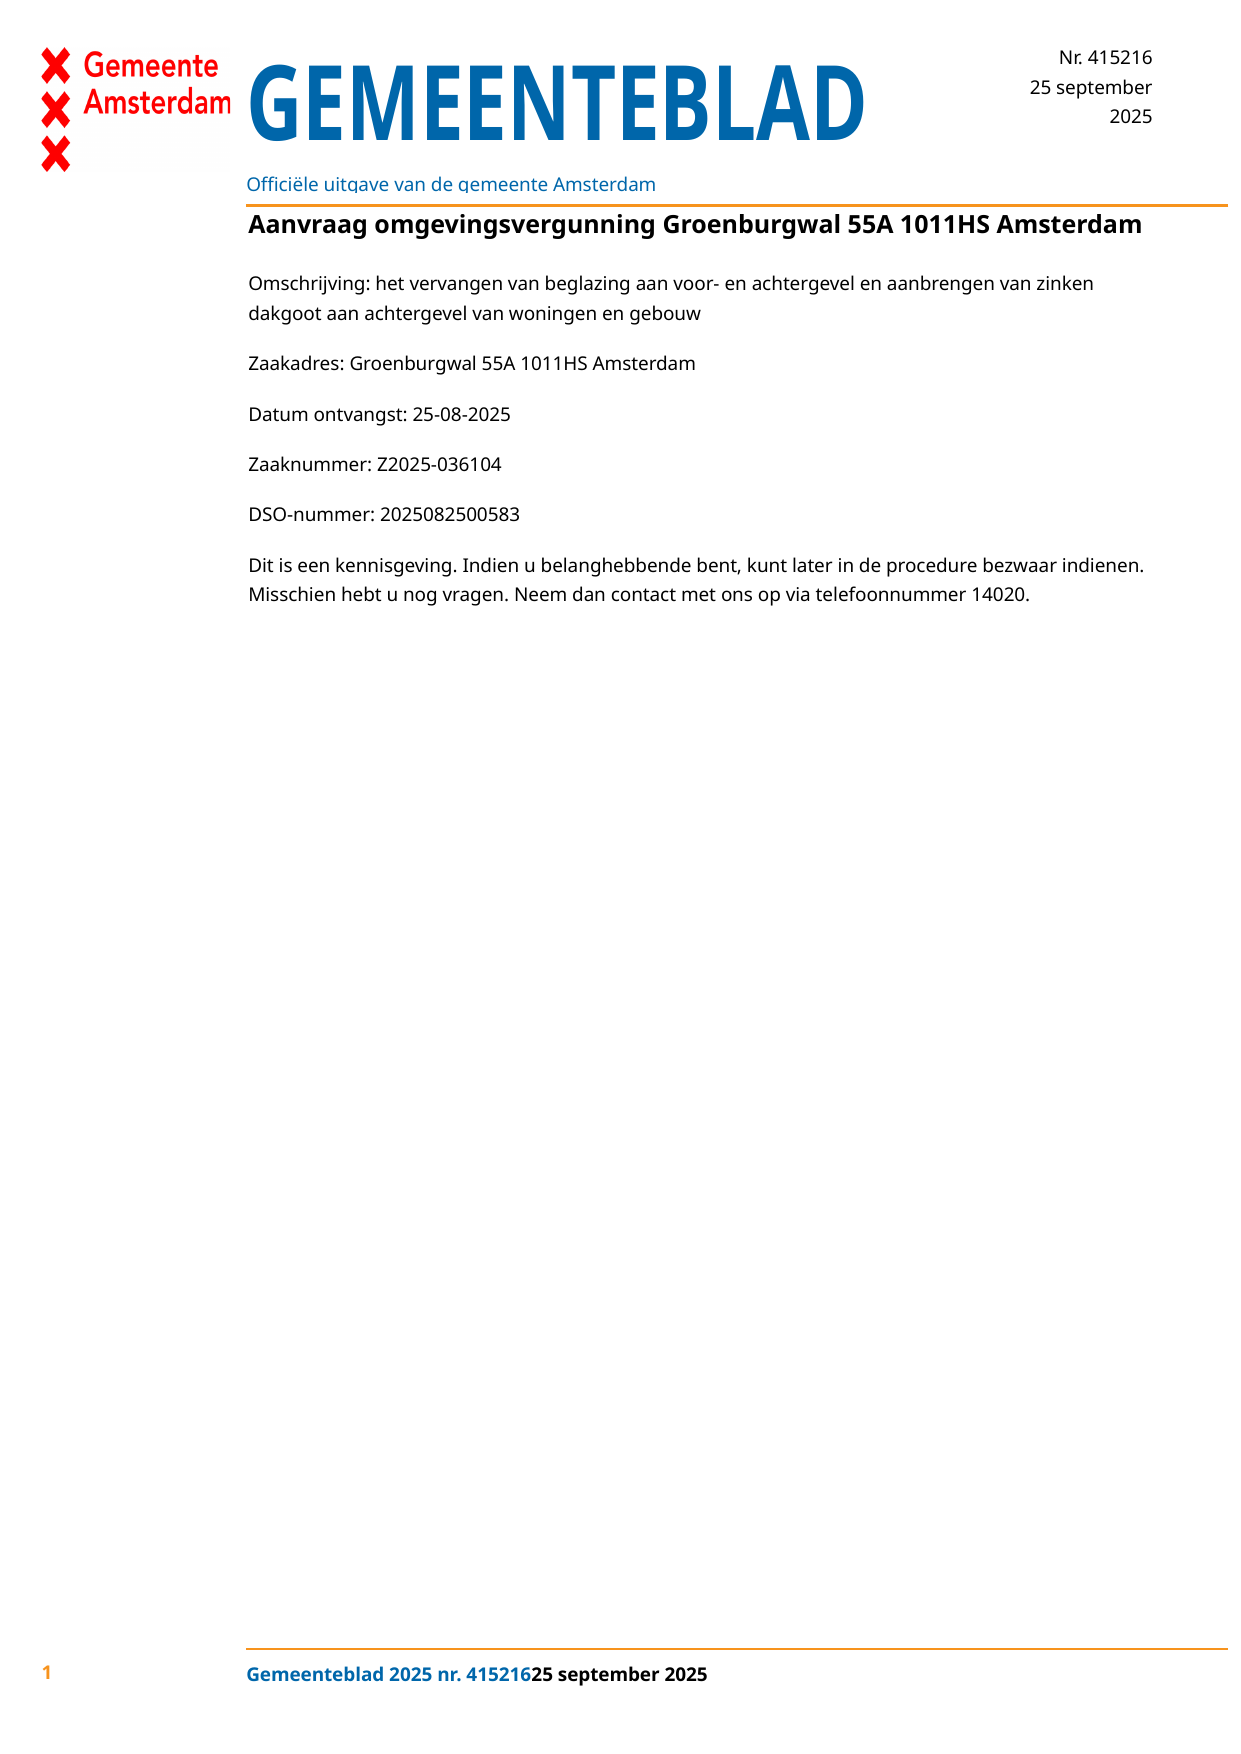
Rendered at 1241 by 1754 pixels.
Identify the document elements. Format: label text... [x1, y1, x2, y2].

text Aanvraag omgevingsvergunning Groenburgwal 55A 1011HS Amsterdam [248, 207, 1152, 241]
text DSO-nummer: 2025082500583 [248, 502, 1152, 527]
text Datum ontvangst: 25-08-2025 [248, 401, 1152, 426]
text Omschrijving: het vervangen van beglazing aan voor- en achtergevel en aanbrengen van zinken dakgoot aan achtergevel van woningen en gebouw [248, 270, 1152, 326]
picture [41, 47, 231, 172]
text Dit is een kennisgeving. Indien u belanghebbende bent, kunt later in de procedure bezwaar indienen. Misschien hebt u nog vragen. Neem dan contact met ons op via telefoonnummer 14020. [248, 552, 1152, 607]
text Zaakadres: Groenburgwal 55A 1011HS Amsterdam [248, 350, 1152, 376]
text Zaaknummer: Z2025-036104 [248, 451, 1152, 477]
